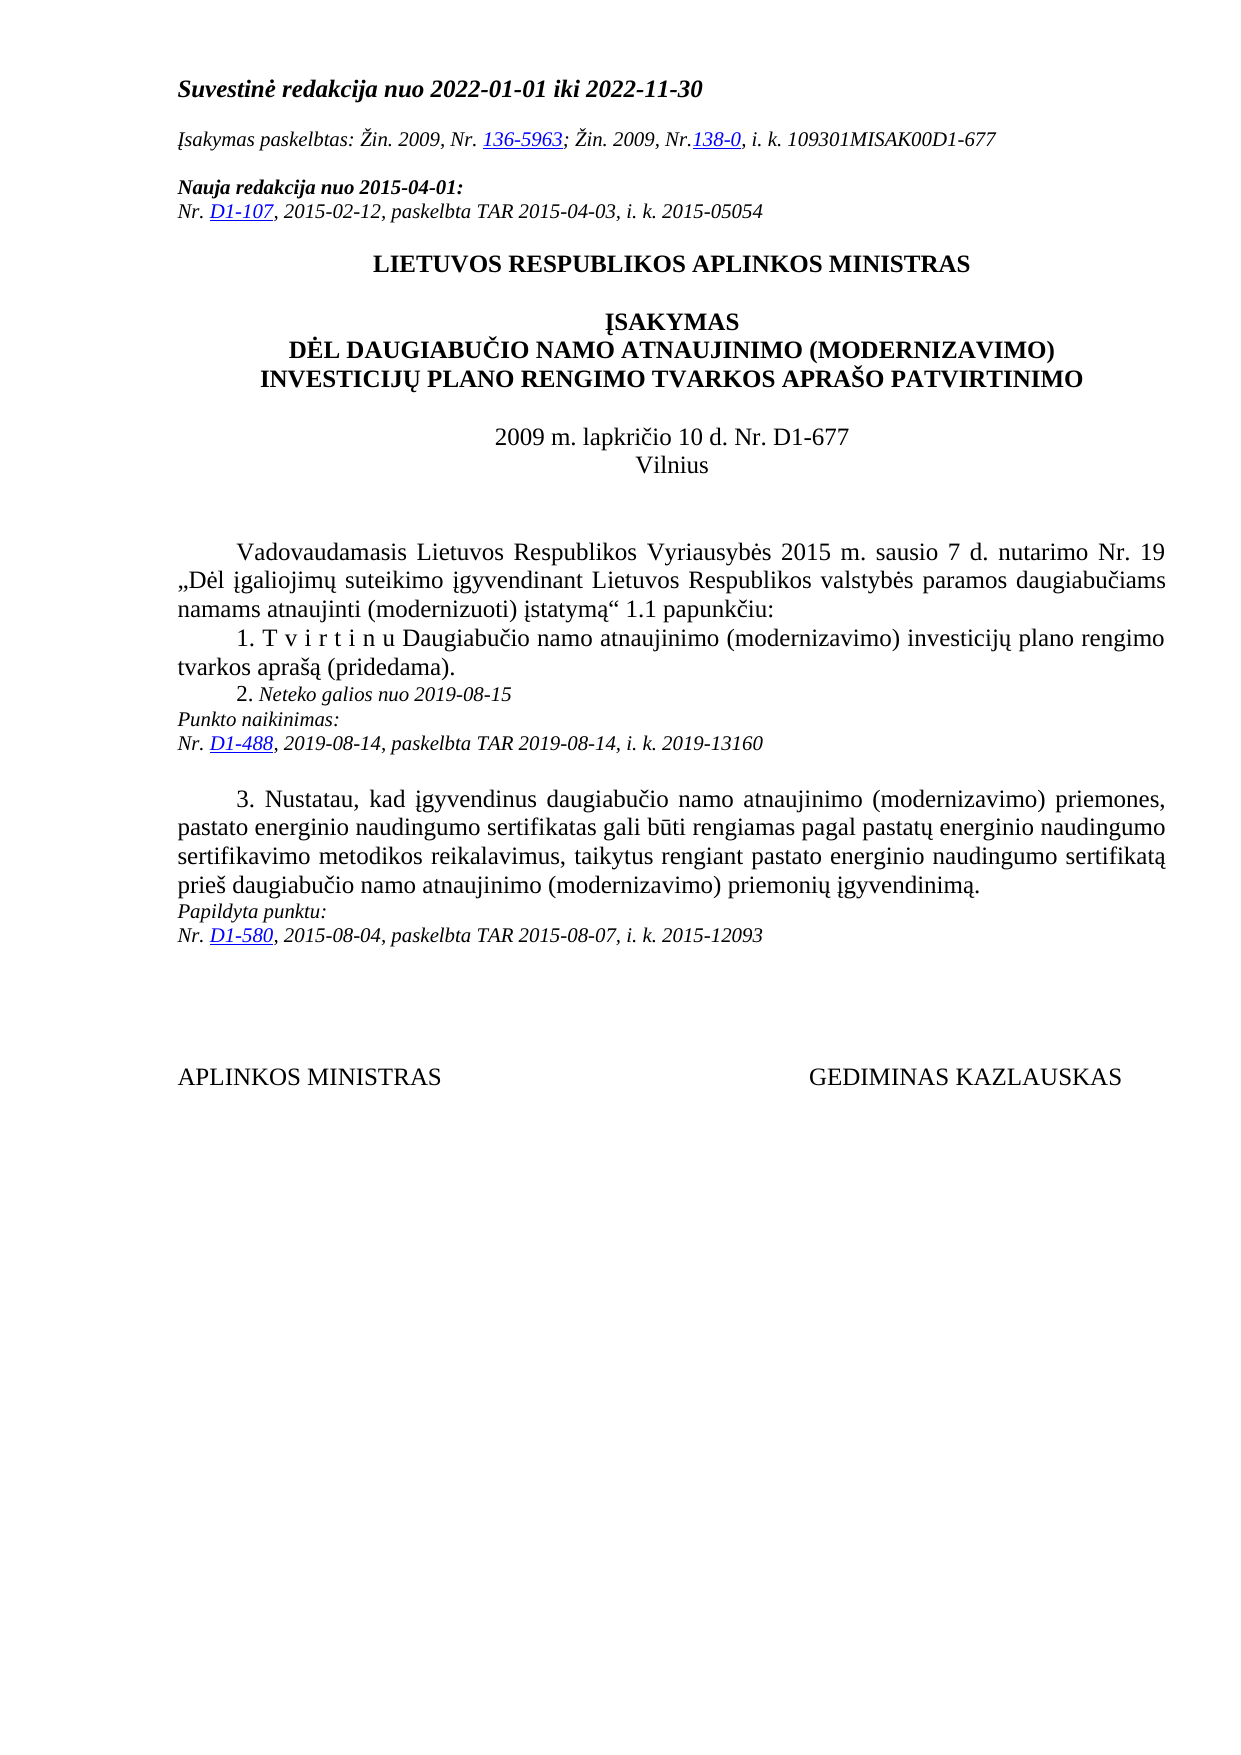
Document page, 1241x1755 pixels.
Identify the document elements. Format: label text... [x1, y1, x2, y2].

text Punkto naikinimas: [177, 707, 1167, 731]
text Aplinkos ministras Gediminas Kazlauskas [177, 1062, 1167, 1091]
text 1. T v i r t i n u Daugiabučio namo atnaujinimo (modernizavimo) investicijų plano rengimo tvarkos aprašą (pridedama). [177, 623, 1167, 681]
text 2009 m. lapkričio 10 d. Nr. D1-677 [177, 422, 1167, 451]
text Suvestinė redakcija nuo 2022-01-01 iki 2022-11-30 [177, 74, 1167, 103]
text LIETUVOS RESPUBLIKOS APLINKOS MINISTRAS [177, 249, 1167, 278]
text Nr. D1-488, 2019-08-14, paskelbta TAR 2019-08-14, i. k. 2019-13160 [177, 731, 1167, 755]
text Nauja redakcija nuo 2015-04-01: [177, 175, 1167, 199]
text 2. Neteko galios nuo 2019-08-15 [177, 681, 1167, 707]
text ĮSAKYMAS [177, 307, 1167, 336]
text DĖL DAUGIABUČIO NAMO ATNAUJINIMO (MODERNIZAVIMO) INVESTICIJŲ PLANO RENGIMO TVARKOS APRAŠO PATVIRTINIMO [177, 336, 1167, 393]
text Vadovaudamasis Lietuvos Respublikos Vyriausybės 2015 m. sausio 7 d. nutarimo Nr. 19 „Dėl įgaliojimų suteikimo įgyvendinant Lietuvos Respublikos valstybės paramos daugiabučiams namams atnaujinti (modernizuoti) įstatymą“ 1.1 papunkčiu: [177, 537, 1167, 623]
text Vilnius [177, 451, 1167, 479]
text Nr. D1-107, 2015-02-12, paskelbta TAR 2015-04-03, i. k. 2015-05054 [177, 199, 1167, 223]
text Įsakymas paskelbtas: Žin. 2009, Nr. 136-5963; Žin. 2009, Nr.138-0, i. k. 109301MISAK00D1-677 [177, 127, 1167, 151]
text 3. Nustatau, kad įgyvendinus daugiabučio namo atnaujinimo (modernizavimo) priemones, pastato energinio naudingumo sertifikatas gali būti rengiamas pagal pastatų energinio naudingumo sertifikavimo metodikos reikalavimus, taikytus rengiant pastato energinio naudingumo sertifikatą prieš daugiabučio namo atnaujinimo (modernizavimo) priemonių įgyvendinimą. [177, 784, 1167, 899]
text Nr. D1-580, 2015-08-04, paskelbta TAR 2015-08-07, i. k. 2015-12093 [177, 923, 1167, 947]
text Papildyta punktu: [177, 899, 1167, 923]
